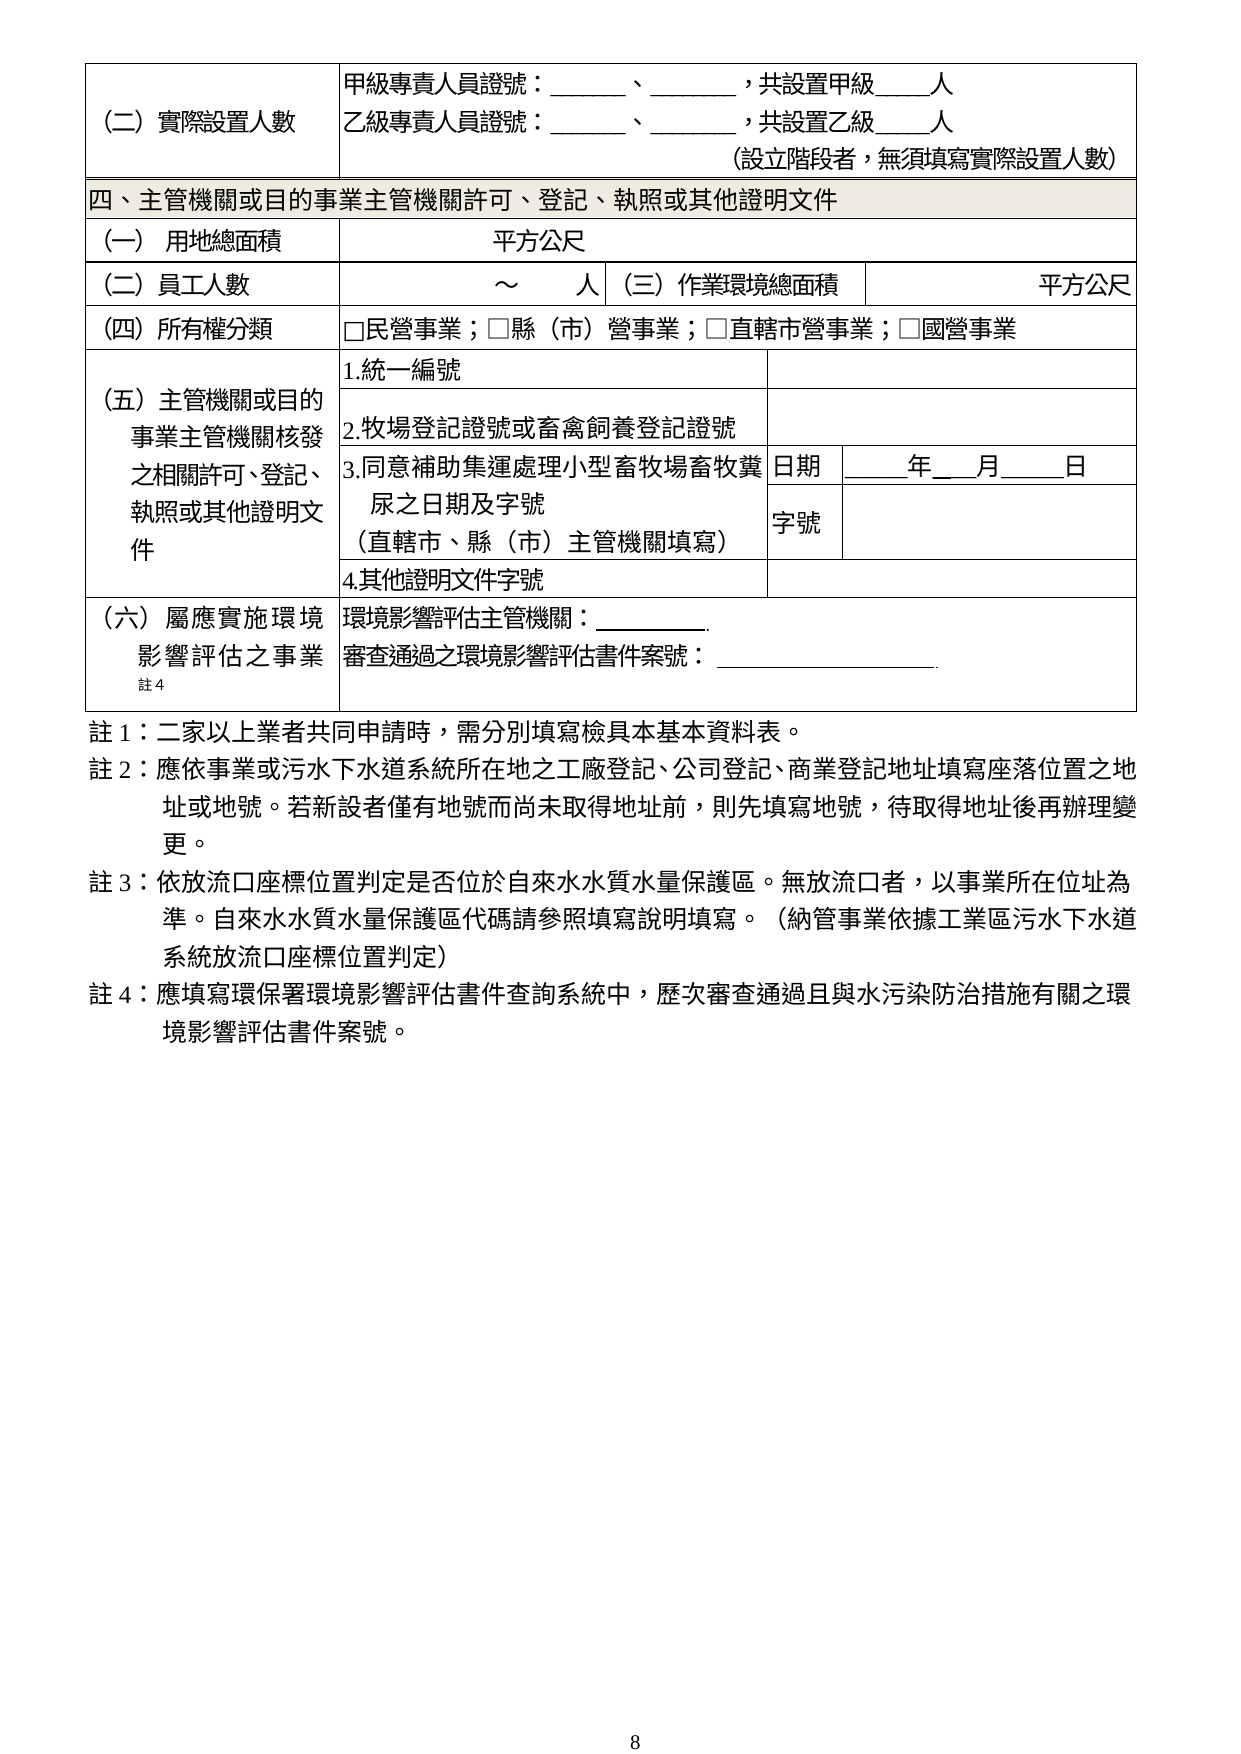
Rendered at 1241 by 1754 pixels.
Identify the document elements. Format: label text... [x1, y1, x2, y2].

table_cell （四）所有權分類 [86, 306, 339, 349]
table_cell 字號 [768, 485, 842, 558]
table_cell 平方公尺 [866, 263, 1136, 305]
text 註3：依放流口座標位置判定是否位於自來水水質水量保護區。無放流口者，以事業所在位址為準。自來水水質水量保護區代碼請參照填寫說明填寫。（納管事業依據工業區污水下水道系統放流口座標位置判定） [89, 862, 1137, 974]
table_cell [768, 389, 1136, 445]
table_cell ～ 人 [340, 263, 605, 305]
table_cell 日期 [768, 446, 842, 484]
table_cell [843, 485, 1136, 558]
table_cell （一） 用地總面積 [86, 219, 339, 261]
table_cell 4.其他證明文件字號 [340, 560, 767, 597]
table_cell 環境影響評估主管機關： 審查通過之環境影響評估書件案號： [340, 598, 1136, 711]
table_cell 1.統一編號 [340, 350, 767, 388]
table_cell 甲級專責人員證號：_______、________，共設置甲級_____人 乙級專責人員證號：_______、________，共設置乙級_____人 （設立階段者，無須填寫實際設置人數） [340, 64, 1136, 177]
table_cell □民營事業；□縣（市）營事業；□直轄市營事業；□國營事業 [340, 306, 1136, 349]
table_cell _____年_ __月_____日 [843, 446, 1136, 484]
table_cell 四、主管機關或目的事業主管機關許可、登記、執照或其他證明文件 [86, 180, 1136, 217]
table_cell 2.牧場登記證號或畜禽飼養登記證號 [340, 389, 767, 445]
text 註1：二家以上業者共同申請時，需分別填寫檢具本基本資料表。 [89, 712, 1137, 749]
table_cell （三）作業環境總面積 [606, 263, 865, 305]
table_cell 3.同意補助集運處理小型畜牧場畜牧糞尿之日期及字號 （直轄市、縣（市）主管機關填寫） [340, 446, 767, 558]
text 註2：應依事業或污水下水道系統所在地之工廠登記、公司登記、商業登記地址填寫座落位置之地址或地號。若新設者僅有地號而尚未取得地址前，則先填寫地號，待取得地址後再辦理變更。 [89, 749, 1137, 862]
table_cell [768, 560, 1136, 597]
table_cell （六）屬應實施環境影響評估之事業註４ [86, 598, 339, 711]
table_cell 平方公尺 [340, 219, 1136, 261]
table_cell （二）實際設置人數 [86, 64, 339, 177]
table_cell （二）員工人數 [86, 263, 339, 305]
table_cell [768, 350, 1136, 388]
text 註4：應填寫環保署環境影響評估書件查詢系統中，歷次審查通過且與水污染防治措施有關之環境影響評估書件案號。 [89, 974, 1137, 1049]
table_cell （五）主管機關或目的事業主管機關核發之相關許可、登記、執照或其他證明文件 [86, 350, 339, 597]
